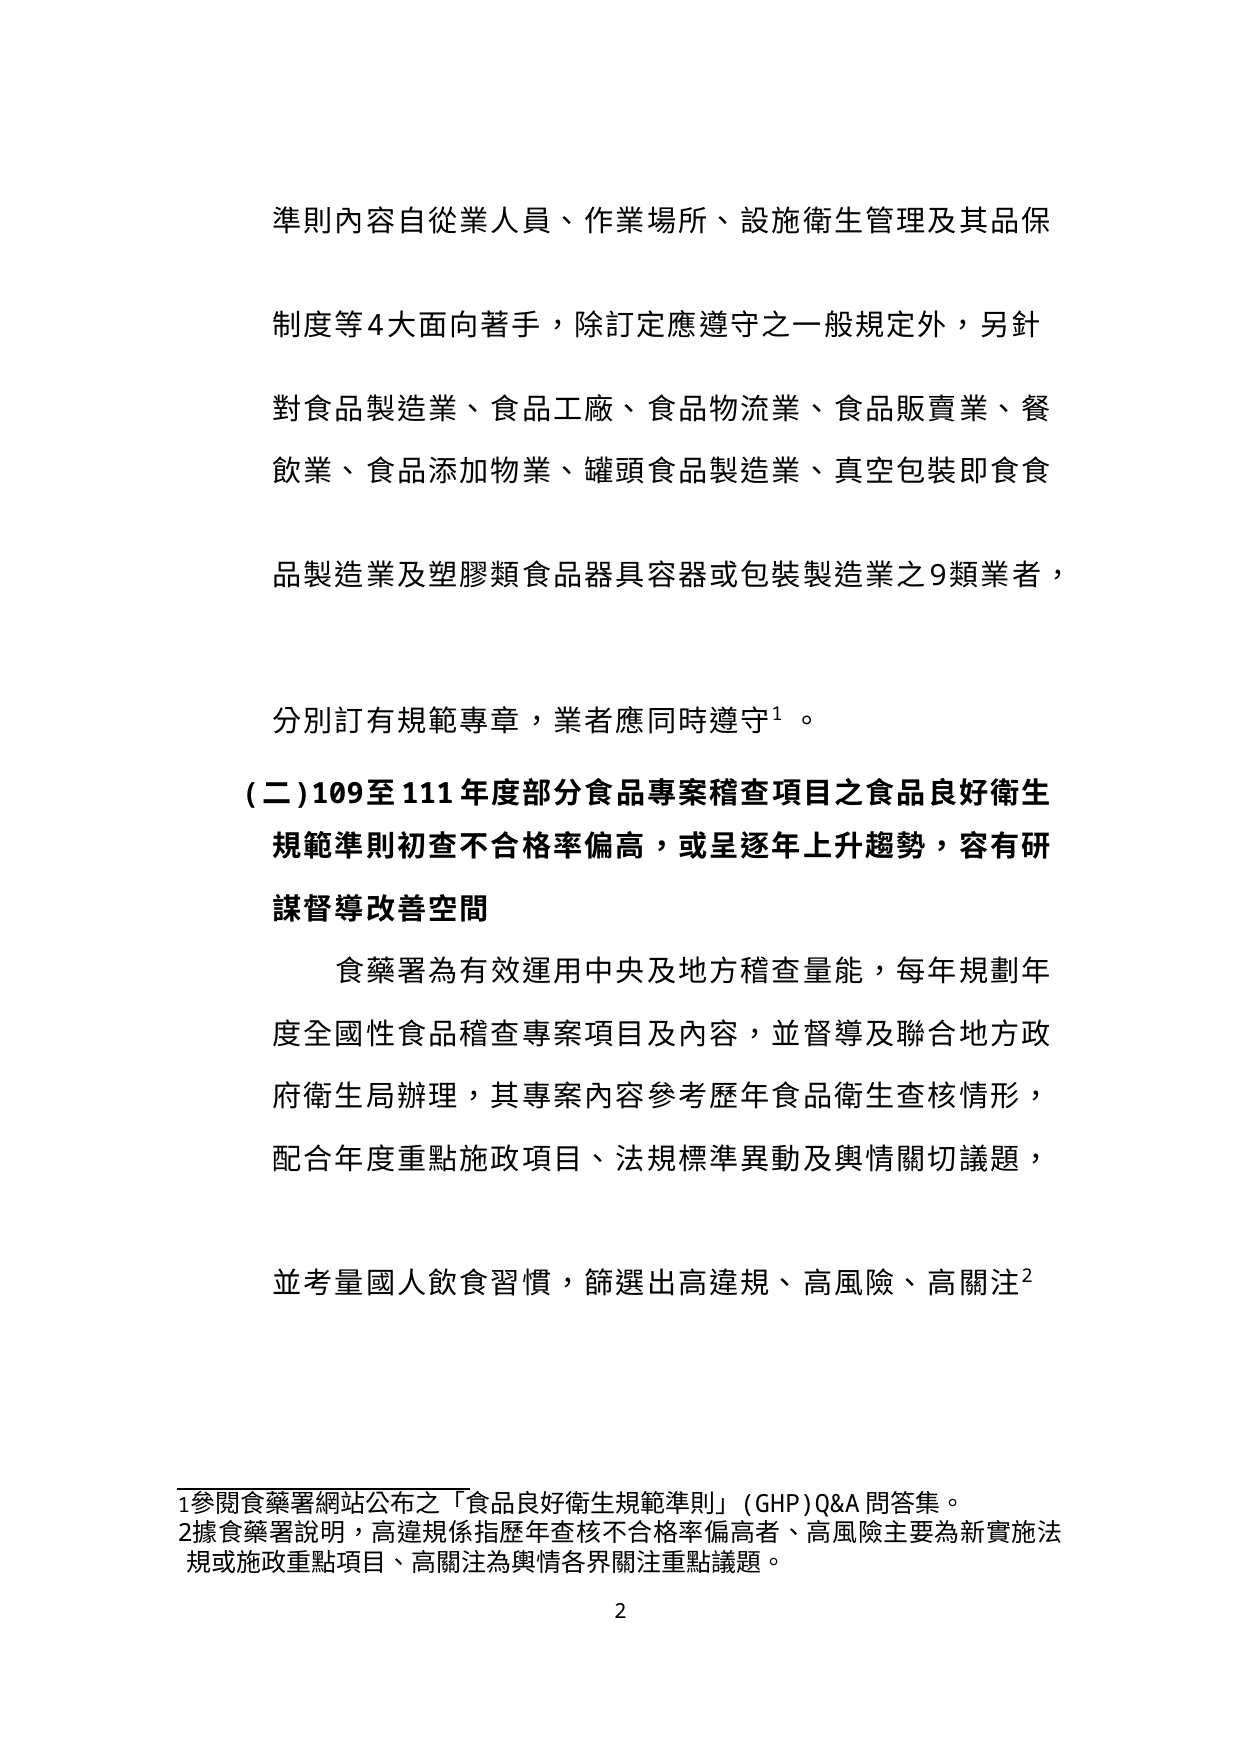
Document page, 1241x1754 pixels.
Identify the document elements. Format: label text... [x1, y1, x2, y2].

text 食藥署為有效運用中央及地方稽查量能，每年規劃年度全國性食品稽查專案項目及內容，並督導及聯合地方政府衛生局辦理，其專案內容參考歷年食品衛生查核情形，配合年度重點施政項目、法規標準異動及輿情關切議題，並考量國人飲食習慣，篩選出高違規、高風險、高關注產品，以強化管理我國食品衛生安全。 [266, 927, 1063, 1302]
text (二)109至111年度部分食品專案稽查項目之食品良好衛生規範準則初查不合格率偏高，或呈逐年上升趨勢，容有研謀督導改善空間 [236, 740, 1063, 927]
text 據食藥署說明，高違規係指歷年查核不合格率偏高者、高風險主要為新實施法規或施政重點項目、高關注為輿情各界關注重點議題。 [177, 1518, 1063, 1577]
text 食品良好衛生規範準則(The Regulations on Good Hygiene Practice for Food,GHP)是依食品安全衛生管理法第8條第1項及第4項訂定，為食品業者確保其產品之衛生安全及品質所應符合之最基本軟、硬體要求。所有食品業者皆應實施食品良好衛生規範準則，以確保食品在製造、加工、調配、包裝、運送、貯存、販賣、輸入、輸出等過程中，做好衛生管理，達到降低污染之功效。該準則內容自從業人員、作業場所、設施衛生管理及其品保制度等4大面向著手，除訂定應遵守之一般規定外，另針對食品製造業、食品工廠、食品物流業、食品販賣業、餐飲業、食品添加物業、罐頭食品製造業、真空包裝即食食品製造業及塑膠類食品器具容器或包裝製造業之9類業者，分別訂有規範專章，業者應同時遵守。 [266, 177, 1063, 740]
text 參閱食藥署網站公布之「食品良好衛生規範準則」(GHP)Q&A問答集。 [177, 1489, 1063, 1518]
